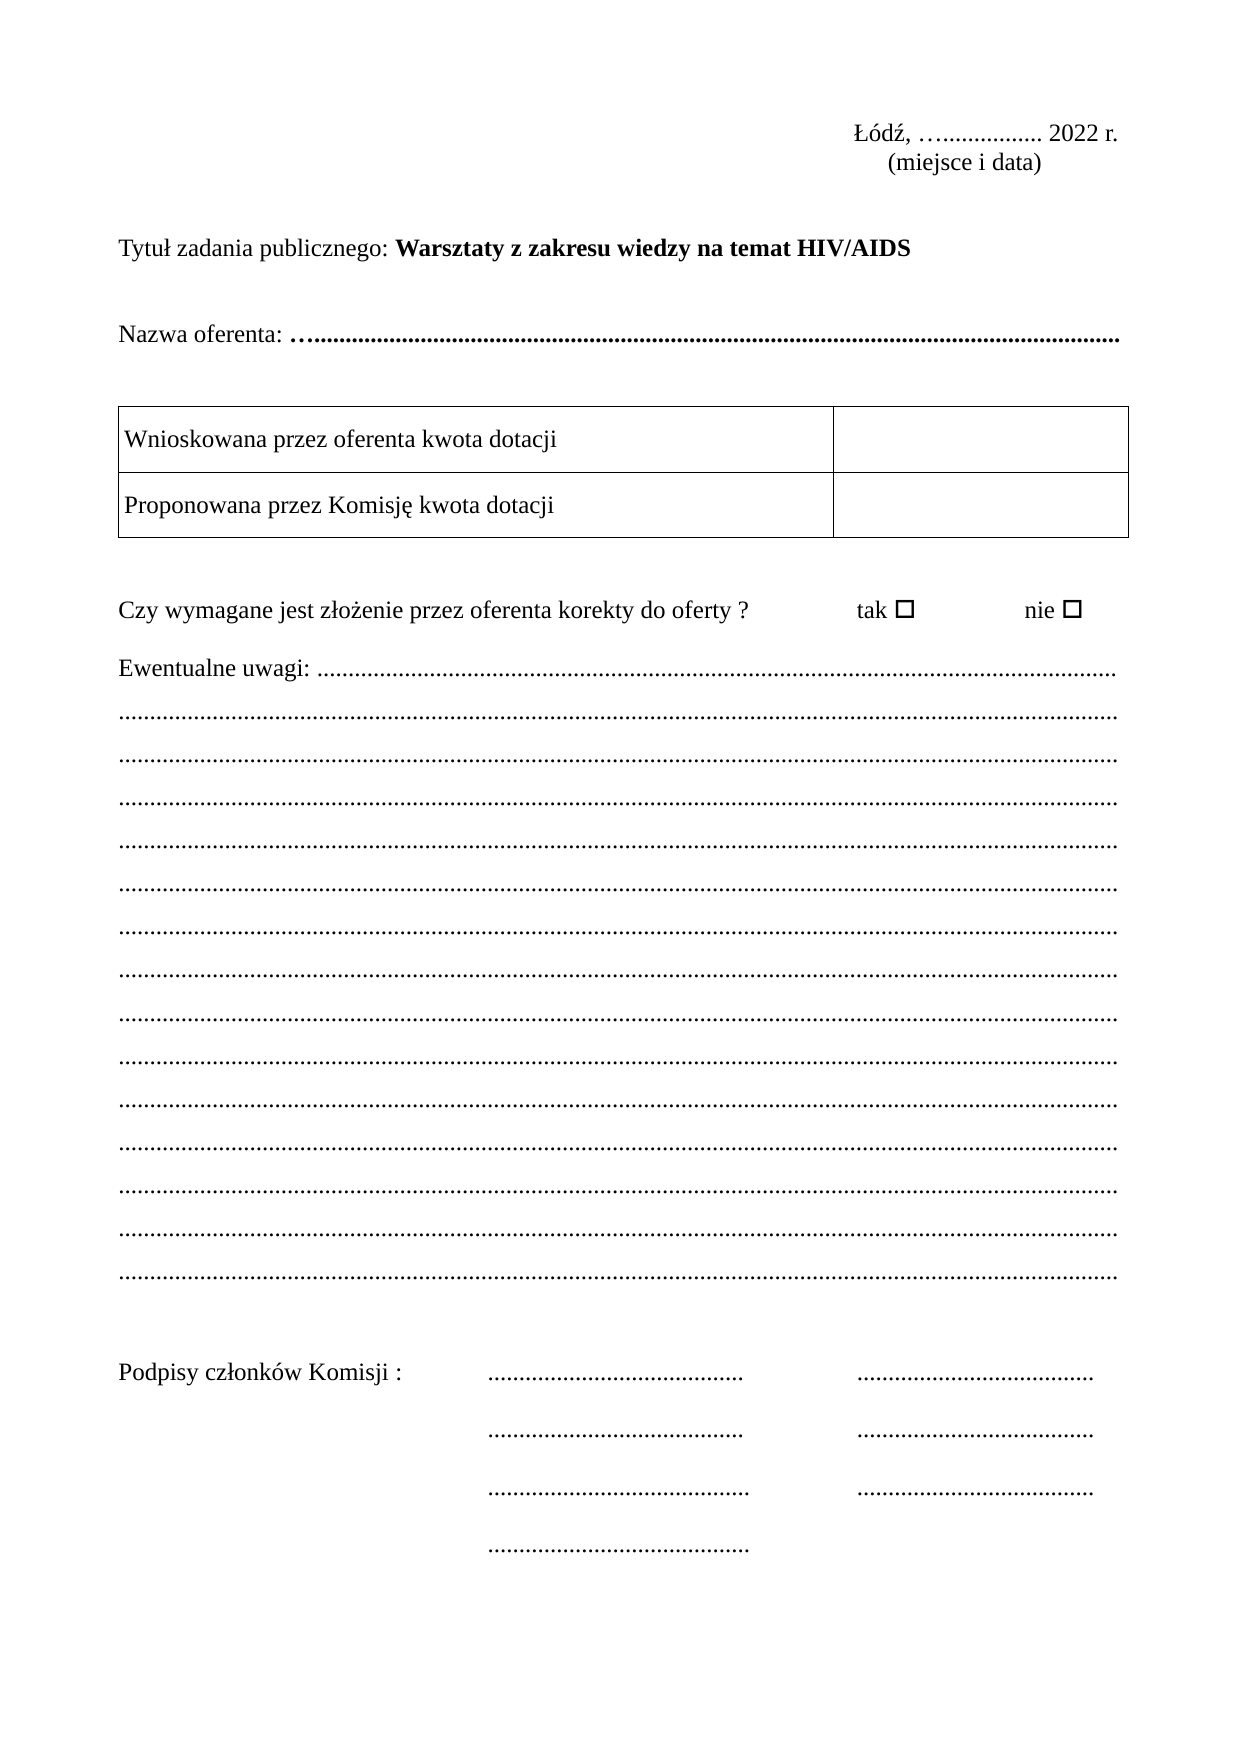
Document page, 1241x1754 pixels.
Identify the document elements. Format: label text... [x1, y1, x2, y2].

table_cell [834, 473, 1128, 537]
text .......................................... ...................................... [118, 1472, 1122, 1501]
text Podpisy członków Komisji : ......................................... ...................................... [118, 1357, 1122, 1386]
text ......................................... ...................................... [118, 1414, 1122, 1443]
text ................................................................................................................................................................ [118, 739, 1122, 768]
text Nazwa oferenta: …................................................................................................................................. [118, 319, 1122, 348]
text ................................................................................................................................................................ [118, 782, 1122, 811]
text Łódź, …................ 2022 r. [780, 118, 1122, 147]
text Ewentualne uwagi: ................................................................................................................................ [118, 653, 1122, 681]
text ................................................................................................................................................................................................................................................................................................................................................................................................................................................................................................................................................................................................................................................................................................................................................................................................................................................................................................................................................................................................................................................................................................................................................................................................................................................................................................................................................................................................................................................................................................................................................................................................................................................................................................................................................................................................................................ [118, 825, 1122, 1285]
text .......................................... [118, 1529, 1122, 1558]
text ................................................................................................................................................................ [118, 696, 1122, 724]
text Czy wymagane jest złożenie przez oferenta korekty do oferty ? tak  nie  [118, 595, 1122, 624]
text (miejsce i data) [118, 147, 1122, 176]
table_header [834, 407, 1128, 471]
table_header Wnioskowana przez oferenta kwota dotacji [119, 407, 833, 471]
table_cell Proponowana przez Komisję kwota dotacji [119, 473, 833, 537]
text Tytuł zadania publicznego: Warsztaty z zakresu wiedzy na temat HIV/AIDS [118, 233, 1122, 262]
